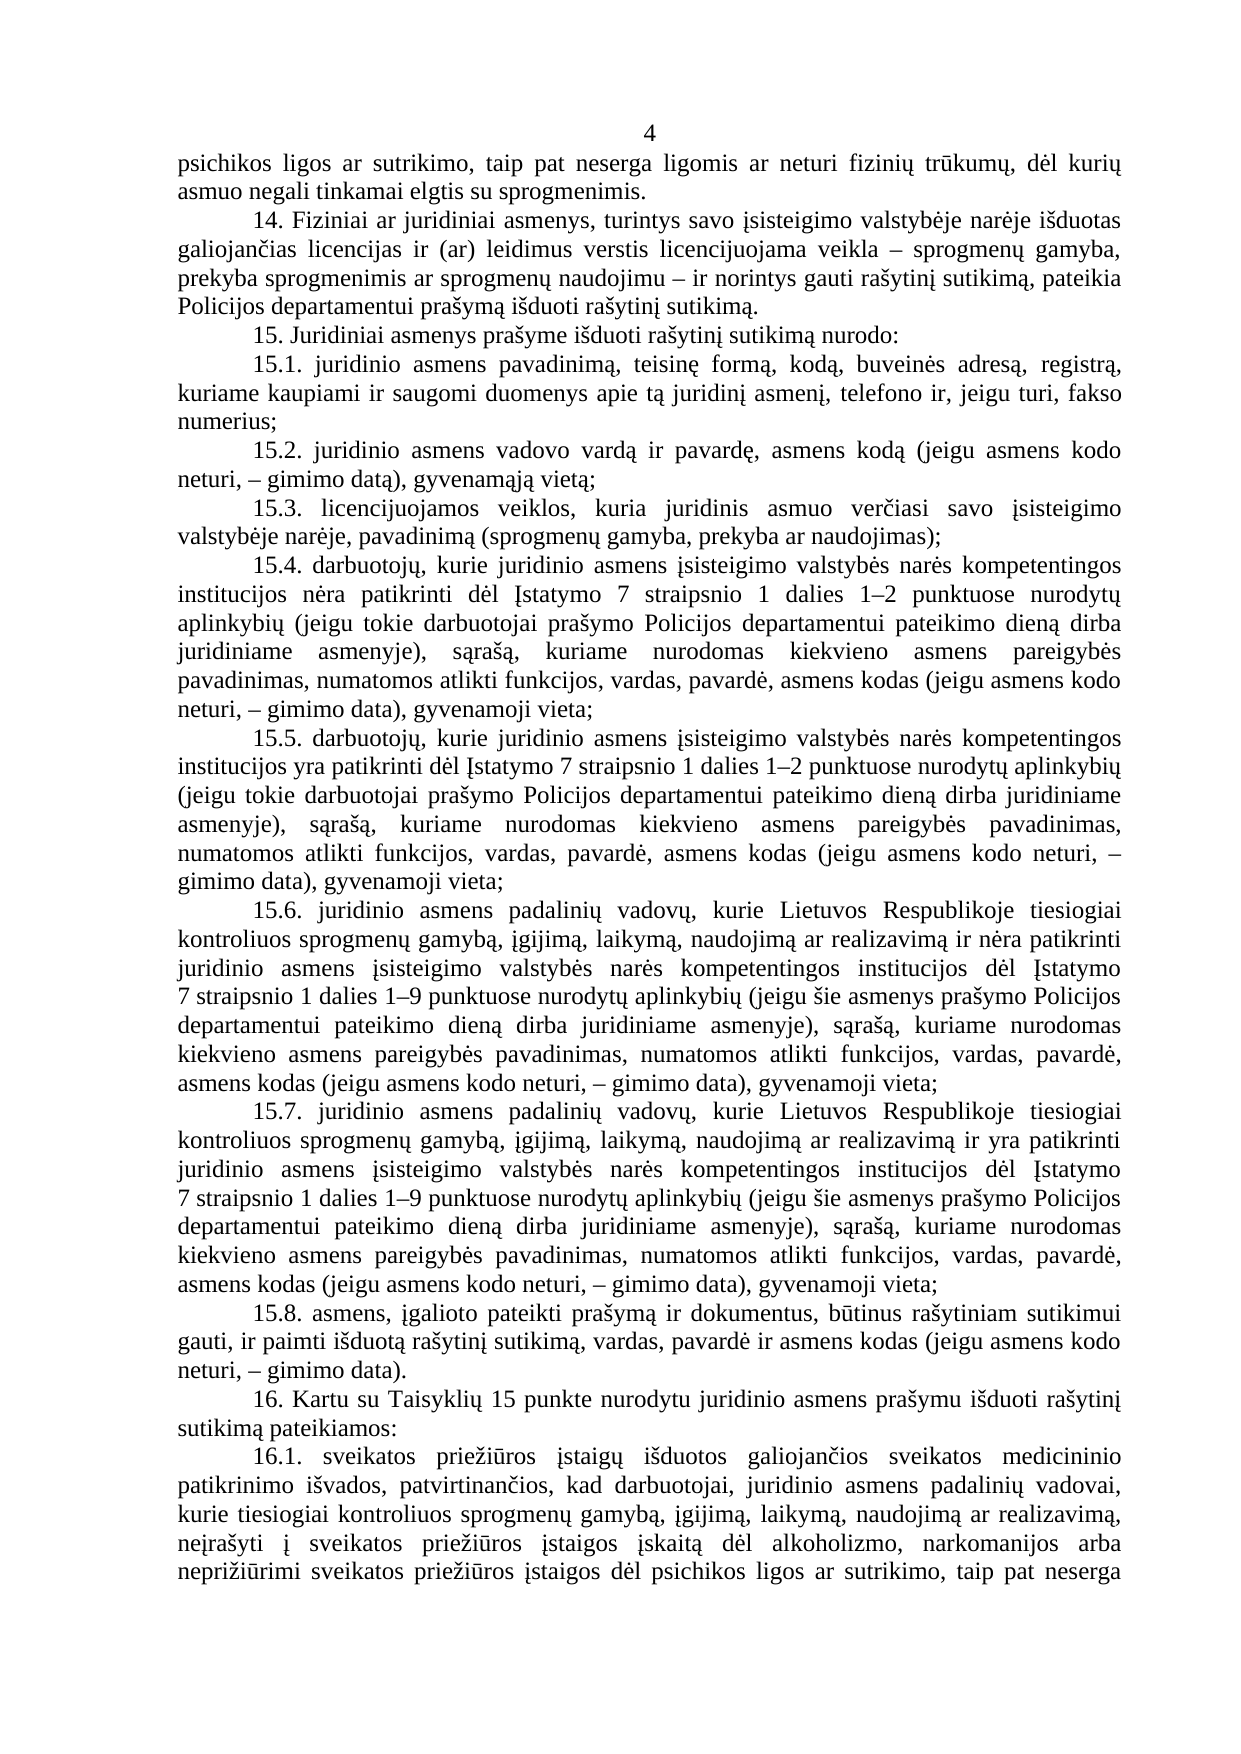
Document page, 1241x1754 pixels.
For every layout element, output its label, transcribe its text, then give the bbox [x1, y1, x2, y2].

text 15.5. darbuotojų, kurie juridinio asmens įsisteigimo valstybės narės kompetentingos institucijos yra patikrinti dėl Įstatymo 7 straipsnio 1 dalies 1–2 punktuose nurodytų aplinkybių (jeigu tokie darbuotojai prašymo Policijos departamentui pateikimo dieną dirba juridiniame asmenyje), sąrašą, kuriame nurodomas kiekvieno asmens pareigybės pavadinimas, numatomos atlikti funkcijos, vardas, pavardė, asmens kodas (jeigu asmens kodo neturi, – gimimo data), gyvenamoji vieta; [177, 723, 1122, 895]
text 15. Juridiniai asmenys prašyme išduoti rašytinį sutikimą nurodo: [177, 320, 1122, 349]
text 15.8. asmens, įgalioto pateikti prašymą ir dokumentus, būtinus rašytiniam sutikimui gauti, ir paimti išduotą rašytinį sutikimą, vardas, pavardė ir asmens kodas (jeigu asmens kodo neturi, – gimimo data). [177, 1298, 1122, 1384]
text 14. Fiziniai ar juridiniai asmenys, turintys savo įsisteigimo valstybėje narėje išduotas galiojančias licencijas ir (ar) leidimus verstis licencijuojama veikla – sprogmenų gamyba, prekyba sprogmenimis ar sprogmenų naudojimu – ir norintys gauti rašytinį sutikimą, pateikia Policijos departamentui prašymą išduoti rašytinį sutikimą. [177, 205, 1122, 320]
text 15.2. juridinio asmens vadovo vardą ir pavardę, asmens kodą (jeigu asmens kodo neturi, – gimimo datą), gyvenamąją vietą; [177, 435, 1122, 493]
text 15.6. juridinio asmens padalinių vadovų, kurie Lietuvos Respublikoje tiesiogiai kontroliuos sprogmenų gamybą, įgijimą, laikymą, naudojimą ar realizavimą ir nėra patikrinti juridinio asmens įsisteigimo valstybės narės kompetentingos institucijos dėl Įstatymo 7 straipsnio 1 dalies 1–9 punktuose nurodytų aplinkybių (jeigu šie asmenys prašymo Policijos departamentui pateikimo dieną dirba juridiniame asmenyje), sąrašą, kuriame nurodomas kiekvieno asmens pareigybės pavadinimas, numatomos atlikti funkcijos, vardas, pavardė, asmens kodas (jeigu asmens kodo neturi, – gimimo data), gyvenamoji vieta; [177, 895, 1122, 1096]
text 16.1. sveikatos priežiūros įstaigų išduotos galiojančios sveikatos medicininio patikrinimo išvados, patvirtinančios, kad darbuotojai, juridinio asmens padalinių vadovai, kurie tiesiogiai kontroliuos sprogmenų gamybą, įgijimą, laikymą, naudojimą ar realizavimą, neįrašyti į sveikatos priežiūros įstaigos įskaitą dėl alkoholizmo, narkomanijos arba neprižiūrimi sveikatos priežiūros įstaigos dėl psichikos ligos ar sutrikimo, taip pat neserga [177, 1441, 1122, 1585]
text 15.7. juridinio asmens padalinių vadovų, kurie Lietuvos Respublikoje tiesiogiai kontroliuos sprogmenų gamybą, įgijimą, laikymą, naudojimą ar realizavimą ir yra patikrinti juridinio asmens įsisteigimo valstybės narės kompetentingos institucijos dėl Įstatymo 7 straipsnio 1 dalies 1–9 punktuose nurodytų aplinkybių (jeigu šie asmenys prašymo Policijos departamentui pateikimo dieną dirba juridiniame asmenyje), sąrašą, kuriame nurodomas kiekvieno asmens pareigybės pavadinimas, numatomos atlikti funkcijos, vardas, pavardė, asmens kodas (jeigu asmens kodo neturi, – gimimo data), gyvenamoji vieta; [177, 1096, 1122, 1298]
text 15.1. juridinio asmens pavadinimą, teisinę formą, kodą, buveinės adresą, registrą, kuriame kaupiami ir saugomi duomenys apie tą juridinį asmenį, telefono ir, jeigu turi, fakso numerius; [177, 349, 1122, 435]
text 15.3. licencijuojamos veiklos, kuria juridinis asmuo verčiasi savo įsisteigimo valstybėje narėje, pavadinimą (sprogmenų gamyba, prekyba ar naudojimas); [177, 493, 1122, 550]
text 15.4. darbuotojų, kurie juridinio asmens įsisteigimo valstybės narės kompetentingos institucijos nėra patikrinti dėl Įstatymo 7 straipsnio 1 dalies 1–2 punktuose nurodytų aplinkybių (jeigu tokie darbuotojai prašymo Policijos departamentui pateikimo dieną dirba juridiniame asmenyje), sąrašą, kuriame nurodomas kiekvieno asmens pareigybės pavadinimas, numatomos atlikti funkcijos, vardas, pavardė, asmens kodas (jeigu asmens kodo neturi, – gimimo data), gyvenamoji vieta; [177, 550, 1122, 723]
text psichikos ligos ar sutrikimo, taip pat neserga ligomis ar neturi fizinių trūkumų, dėl kurių asmuo negali tinkamai elgtis su sprogmenimis. [177, 148, 1122, 205]
text 16. Kartu su Taisyklių 15 punkte nurodytu juridinio asmens prašymu išduoti rašytinį sutikimą pateikiamos: [177, 1384, 1122, 1441]
